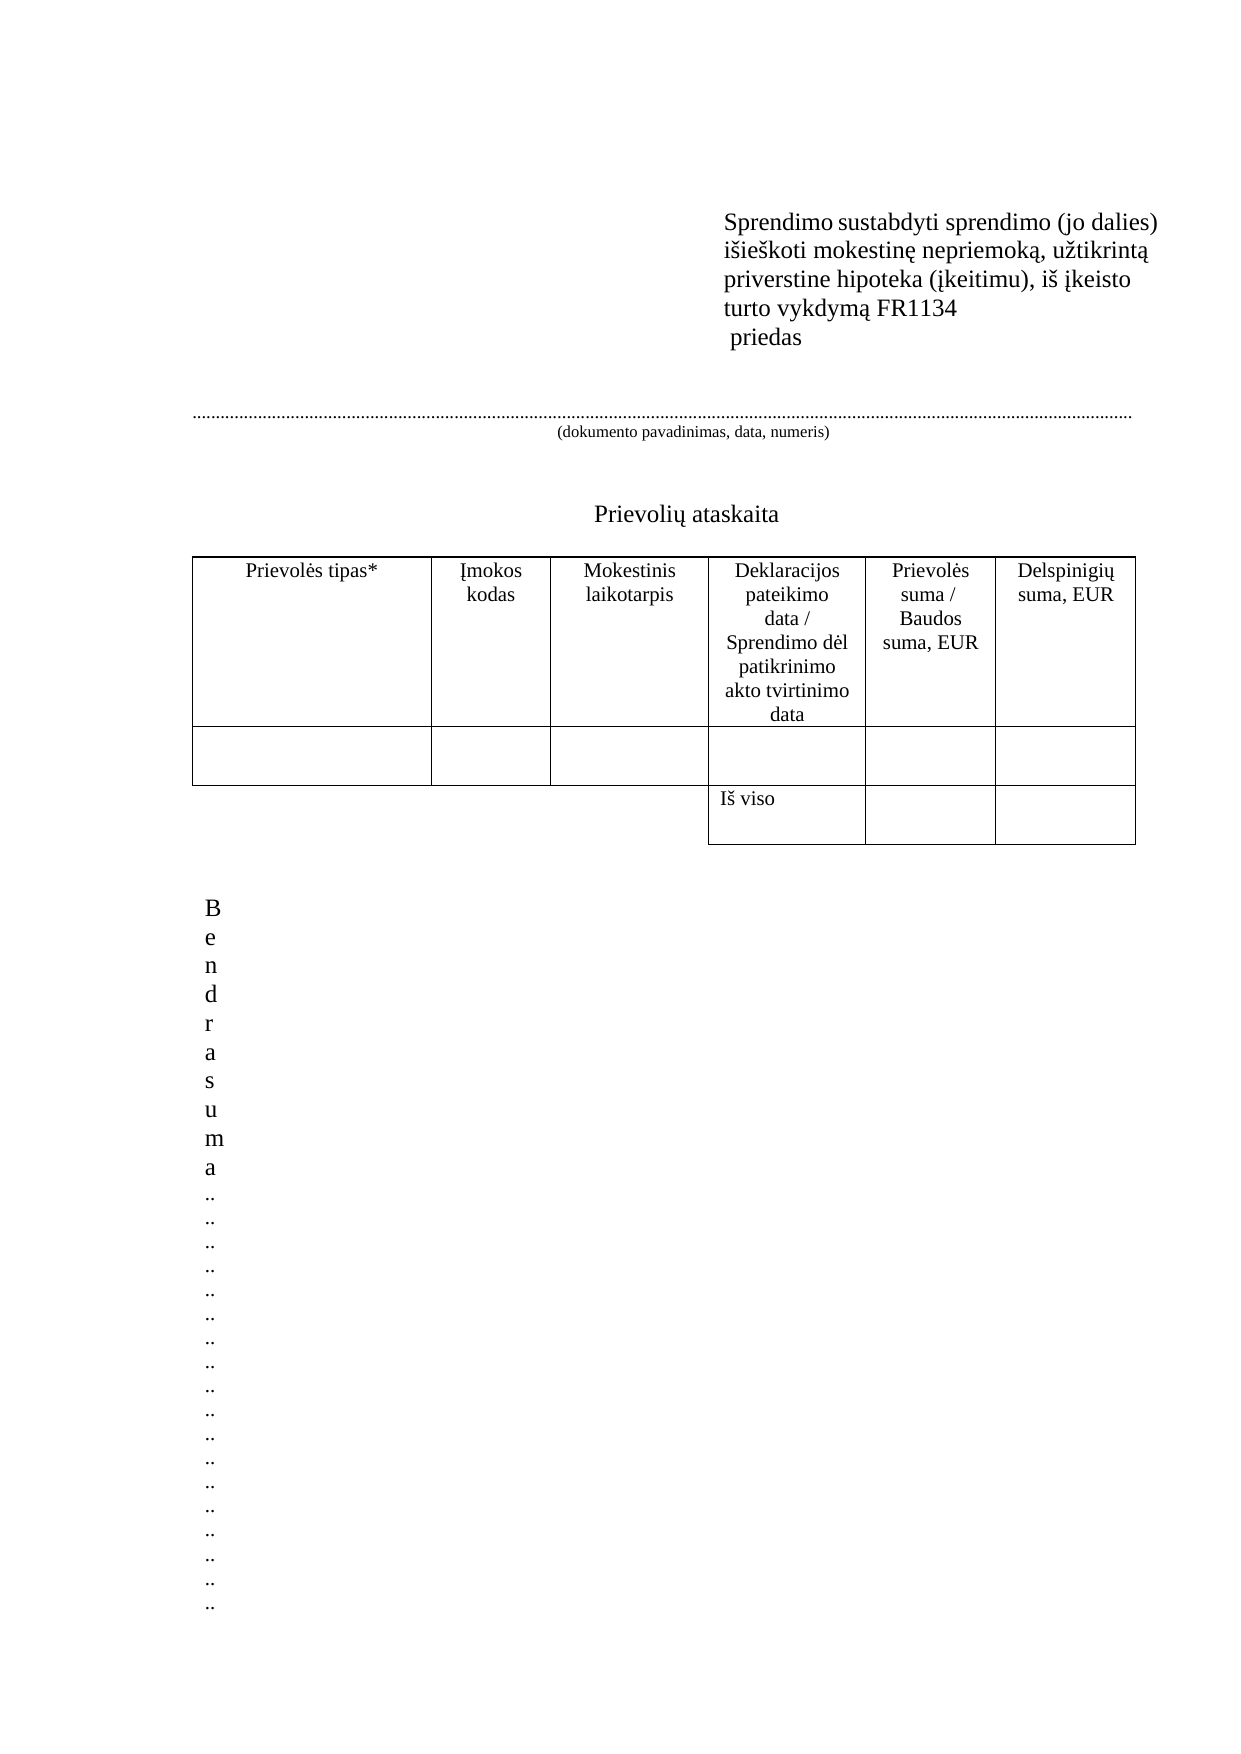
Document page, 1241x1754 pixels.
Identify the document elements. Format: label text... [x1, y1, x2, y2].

table_cell [551, 727, 708, 785]
table_cell [996, 727, 1135, 785]
text priverstine hipoteka (įkeitimu), iš įkeisto [192, 264, 1181, 293]
table_cell [432, 727, 550, 785]
text Sprendimo sustabdyti sprendimo (jo dalies) [192, 207, 1181, 235]
text priedas [192, 322, 1181, 350]
text (dokumento pavadinimas, data, numeris) [192, 422, 1181, 441]
table_cell [193, 727, 431, 785]
table_header Deklaracijos pateikimo data / Sprendimo dėl patikrinimo akto tvirtinimo data [709, 558, 865, 726]
table_cell Iš viso [709, 786, 865, 844]
table_header Mokestinis laikotarpis [551, 558, 708, 726]
text Prievolių ataskaita [192, 499, 1181, 528]
table_cell [996, 786, 1135, 844]
text ......................................................................................................................................................................................................... [192, 401, 1181, 422]
table_cell [192, 786, 708, 844]
text išieškoti mokestinę nepriemoką, užtikrintą [192, 235, 1181, 264]
text turto vykdymą FR1134 [192, 293, 1181, 322]
table_cell [866, 727, 995, 785]
table_cell [866, 786, 995, 844]
table_header Delspinigių suma, EUR [996, 558, 1135, 726]
table_cell [709, 727, 865, 785]
table_header Įmokos kodas [432, 558, 550, 726]
table_header Prievolės suma / Baudos suma, EUR [866, 558, 995, 726]
table_header Prievolės tipas* [193, 558, 431, 726]
